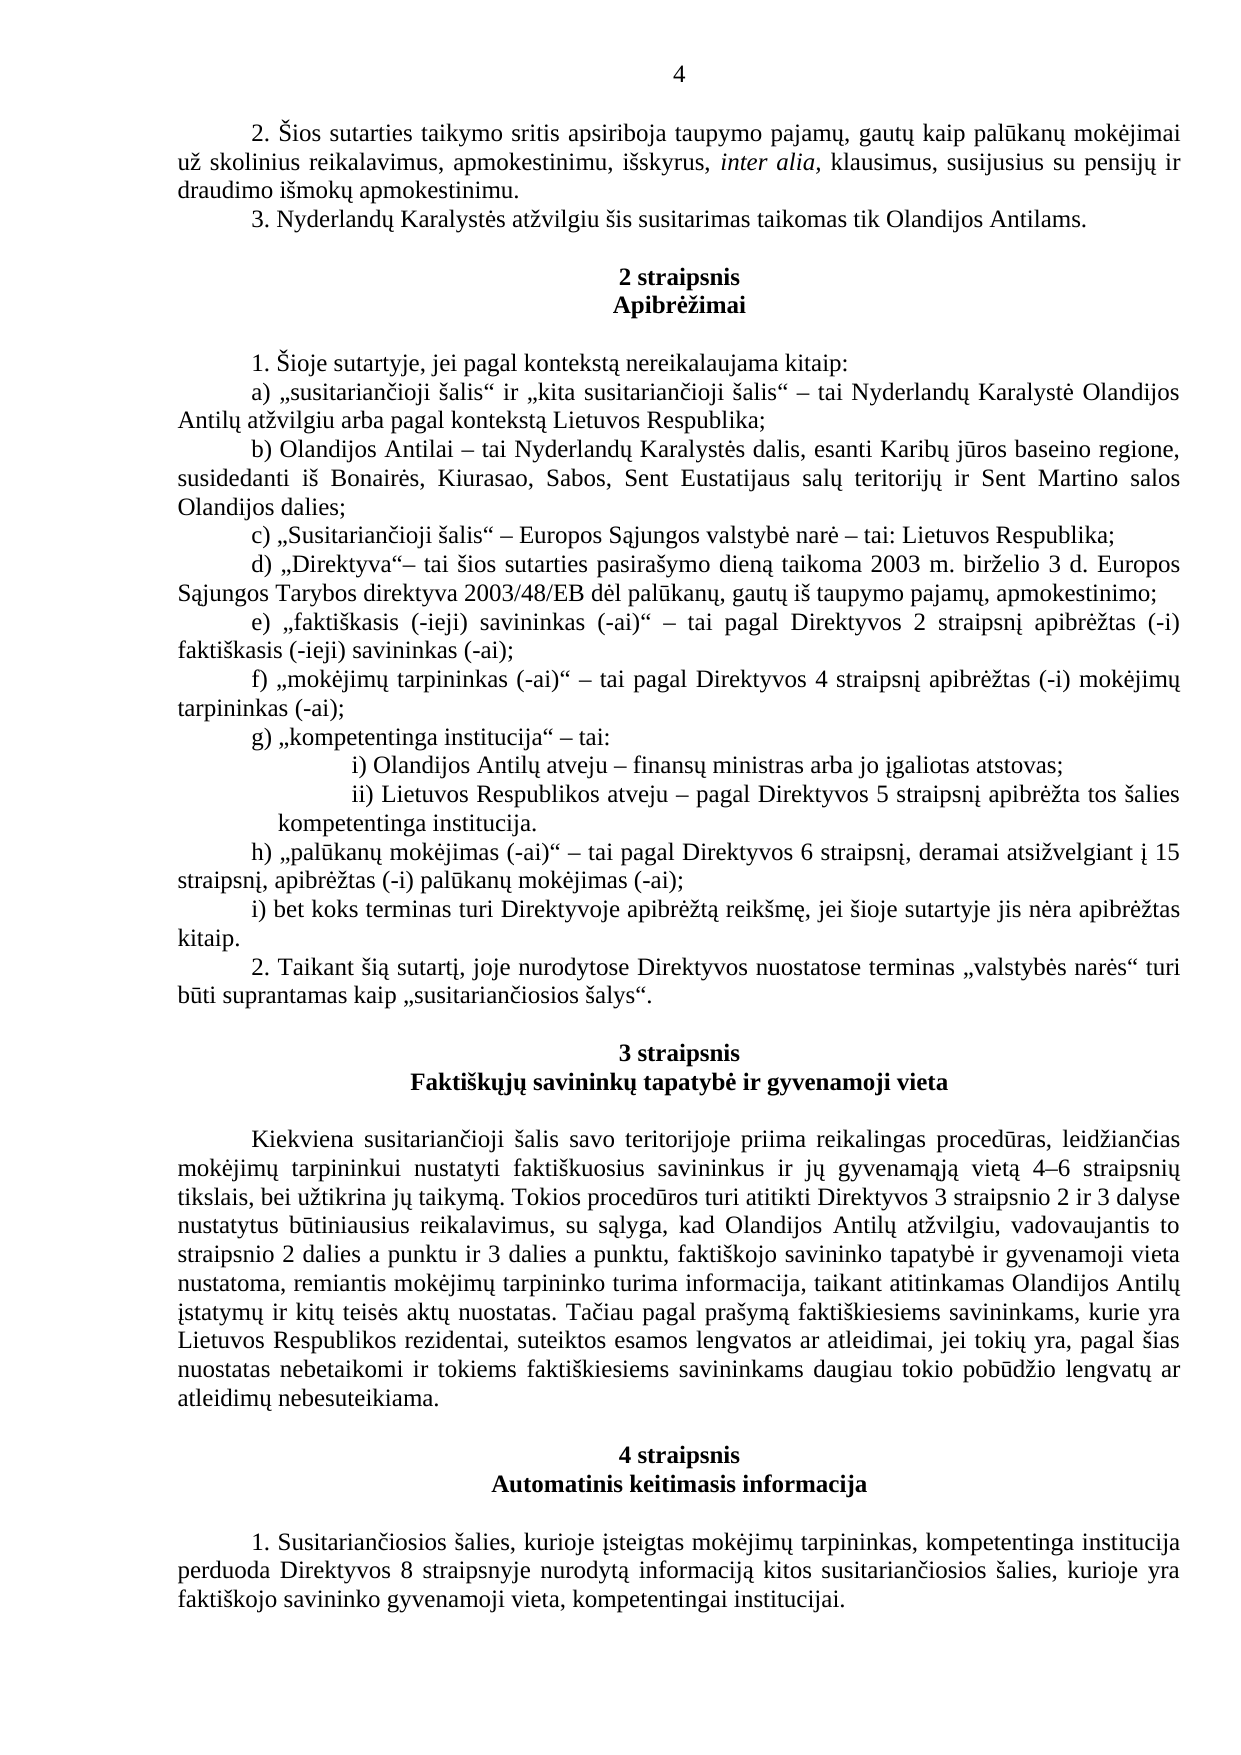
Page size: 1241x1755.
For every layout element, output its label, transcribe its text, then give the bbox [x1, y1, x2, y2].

text a) „susitariančioji šalis“ ir „kita susitariančioji šalis“ – tai Nyderlandų Karalystė Olandijos Antilų atžvilgiu arba pagal kontekstą Lietuvos Respublika; [177, 377, 1181, 434]
text 3 straipsnis [177, 1038, 1181, 1067]
text h) „palūkanų mokėjimas (-ai)“ – tai pagal Direktyvos 6 straipsnį, deramai atsižvelgiant į 15 straipsnį, apibrėžtas (-i) palūkanų mokėjimas (-ai); [177, 837, 1181, 894]
text 1. Šioje sutartyje, jei pagal kontekstą nereikalaujama kitaip: [177, 348, 1181, 377]
text e) „faktiškasis (-ieji) savininkas (-ai)“ – tai pagal Direktyvos 2 straipsnį apibrėžtas (-i) faktiškasis (-ieji) savininkas (-ai); [177, 607, 1181, 664]
text 2. Šios sutarties taikymo sritis apsiriboja taupymo pajamų, gautų kaip palūkanų mokėjimai už skolinius reikalavimus, apmokestinimu, išskyrus, inter alia, klausimus, susijusius su pensijų ir draudimo išmokų apmokestinimu. [177, 118, 1181, 204]
text 2. Taikant šią sutartį, joje nurodytose Direktyvos nuostatose terminas „valstybės narės“ turi būti suprantamas kaip „susitariančiosios šalys“. [177, 952, 1181, 1009]
text f) „mokėjimų tarpininkas (-ai)“ – tai pagal Direktyvos 4 straipsnį apibrėžtas (-i) mokėjimų tarpininkas (-ai); [177, 664, 1181, 722]
text Faktiškųjų savininkų tapatybė ir gyvenamoji vieta [177, 1067, 1181, 1096]
text 3. Nyderlandų Karalystės atžvilgiu šis susitarimas taikomas tik Olandijos Antilams. [177, 204, 1181, 233]
text d) „Direktyva“– tai šios sutarties pasirašymo dieną taikoma 2003 m. birželio 3 d. Europos Sąjungos Tarybos direktyva 2003/48/EB dėl palūkanų, gautų iš taupymo pajamų, apmokestinimo; [177, 549, 1181, 607]
text c) „Susitariančioji šalis“ – Europos Sąjungos valstybė narė – tai: Lietuvos Respublika; [177, 521, 1181, 549]
text Automatinis keitimasis informacija [177, 1469, 1181, 1498]
text Kiekviena susitariančioji šalis savo teritorijoje priima reikalingas procedūras, leidžiančias mokėjimų tarpininkui nustatyti faktiškuosius savininkus ir jų gyvenamąją vietą 4–6 straipsnių tikslais, bei užtikrina jų taikymą. Tokios procedūros turi atitikti Direktyvos 3 straipsnio 2 ir 3 dalyse nustatytus būtiniausius reikalavimus, su sąlyga, kad Olandijos Antilų atžvilgiu, vadovaujantis to straipsnio 2 dalies a punktu ir 3 dalies a punktu, faktiškojo savininko tapatybė ir gyvenamoji vieta nustatoma, remiantis mokėjimų tarpininko turima informacija, taikant atitinkamas Olandijos Antilų įstatymų ir kitų teisės aktų nuostatas. Tačiau pagal prašymą faktiškiesiems savininkams, kurie yra Lietuvos Respublikos rezidentai, suteiktos esamos lengvatos ar atleidimai, jei tokių yra, pagal šias nuostatas nebetaikomi ir tokiems faktiškiesiems savininkams daugiau tokio pobūdžio lengvatų ar atleidimų nebesuteikiama. [177, 1124, 1181, 1412]
text i) Olandijos Antilų atveju – finansų ministras arba jo įgaliotas atstovas; [278, 751, 1181, 779]
text 2 straipsnis [177, 262, 1181, 291]
text ii) Lietuvos Respublikos atveju – pagal Direktyvos 5 straipsnį apibrėžta tos šalies kompetentinga institucija. [278, 779, 1181, 837]
text b) Olandijos Antilai – tai Nyderlandų Karalystės dalis, esanti Karibų jūros baseino regione, susidedanti iš Bonairės, Kiurasao, Sabos, Sent Eustatijaus salų teritorijų ir Sent Martino salos Olandijos dalies; [177, 434, 1181, 521]
text 4 straipsnis [177, 1441, 1181, 1469]
text 1. Susitariančiosios šalies, kurioje įsteigtas mokėjimų tarpininkas, kompetentinga institucija perduoda Direktyvos 8 straipsnyje nurodytą informaciją kitos susitariančiosios šalies, kurioje yra faktiškojo savininko gyvenamoji vieta, kompetentingai institucijai. [177, 1527, 1181, 1613]
text i) bet koks terminas turi Direktyvoje apibrėžtą reikšmę, jei šioje sutartyje jis nėra apibrėžtas kitaip. [177, 894, 1181, 952]
text Apibrėžimai [177, 291, 1181, 319]
text g) „kompetentinga institucija“ – tai: [177, 722, 1181, 751]
